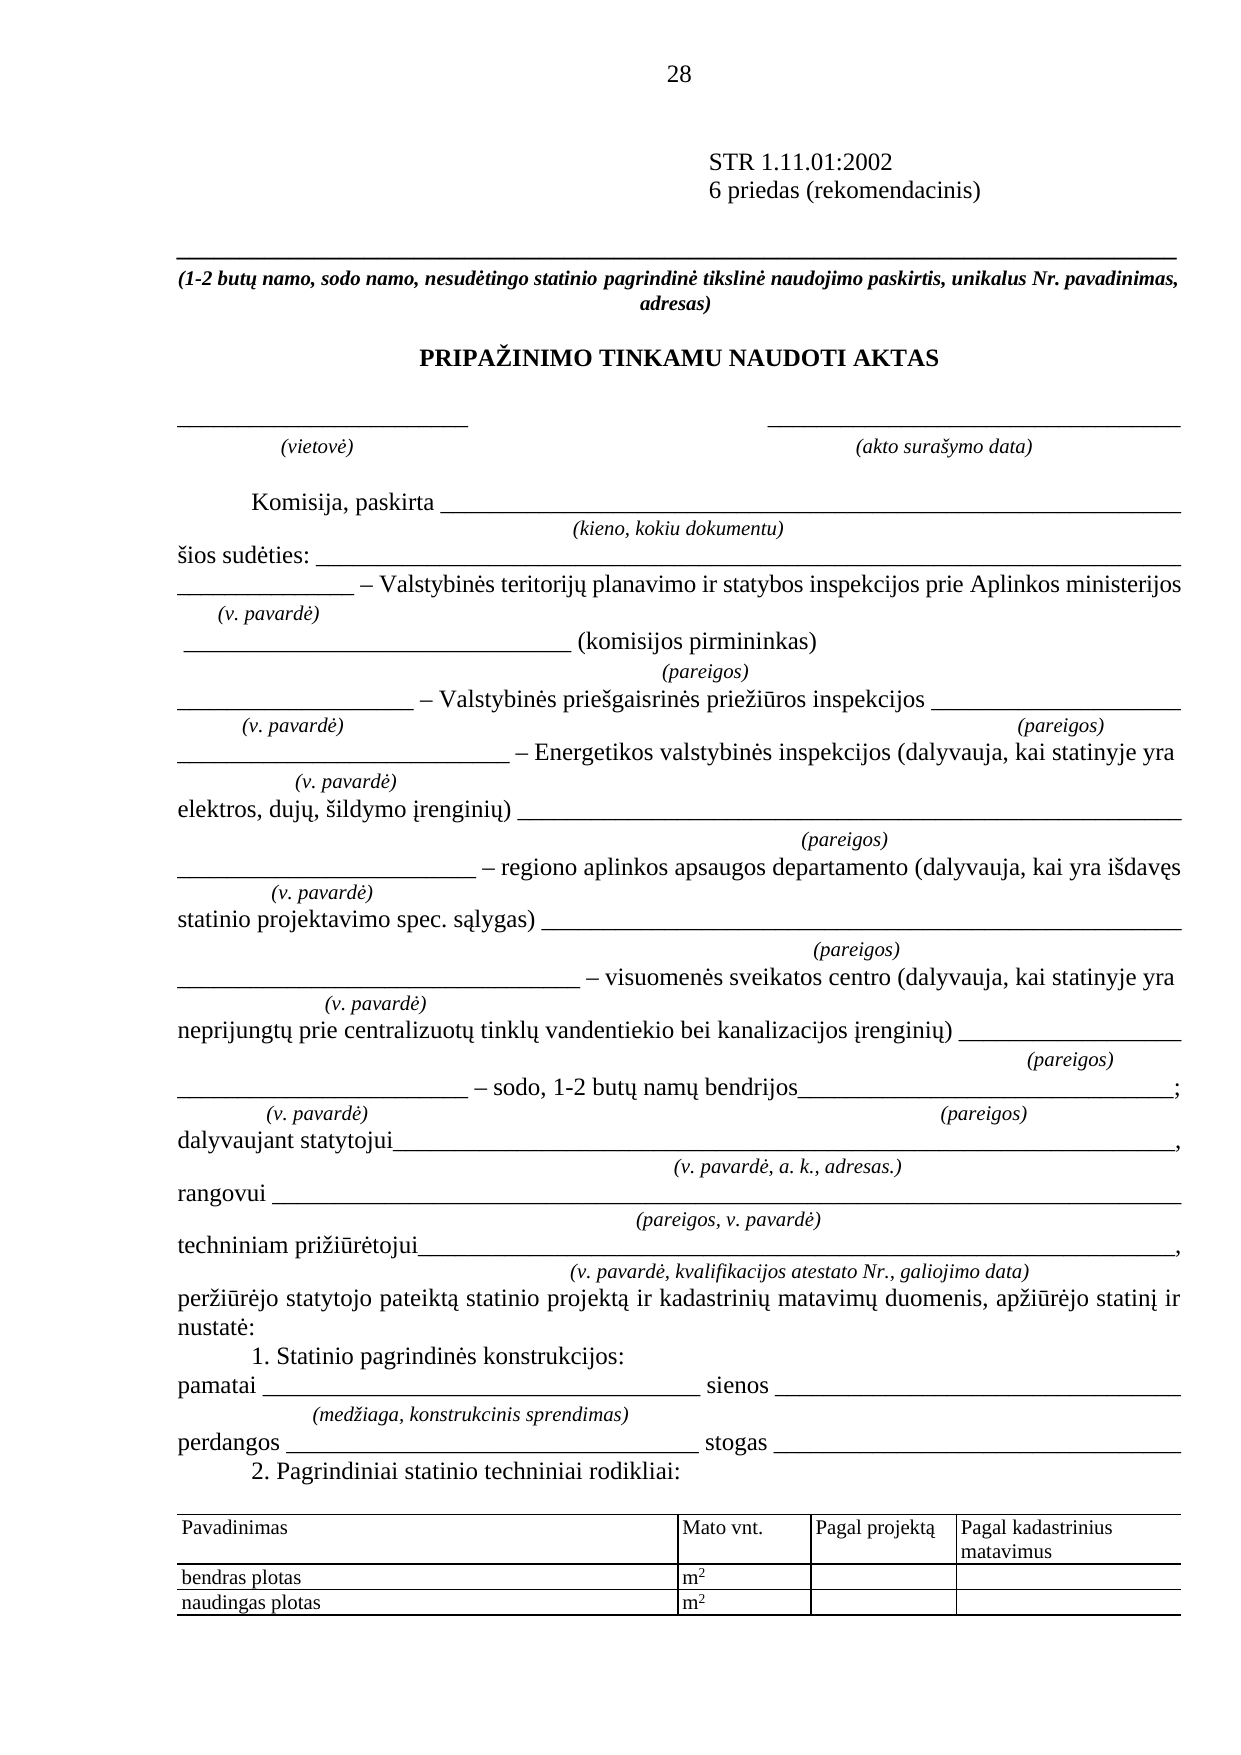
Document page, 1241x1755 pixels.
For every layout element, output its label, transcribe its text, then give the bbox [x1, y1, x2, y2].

table_cell [812, 1565, 956, 1589]
text (pareigos, v. pavardė) [177, 1207, 1181, 1231]
table_header Pavadinimas [177, 1515, 677, 1563]
text (kieno, kokiu dokumentu) [177, 516, 1181, 540]
text – Valstybinės priešgaisrinės priežiūros inspekcijos [177, 684, 1181, 712]
table_cell naudingas plotas [177, 1590, 677, 1614]
text (pareigos) [177, 823, 1181, 852]
text (v. pavardė) (pareigos) [177, 1101, 1181, 1125]
text (pareigos) [177, 933, 1181, 962]
text pamatai ___________________________________ sienos [177, 1370, 1181, 1398]
text 2. Pagrindiniai statinio techniniai rodikliai: [177, 1456, 1181, 1485]
text – visuomenės sveikatos centro (dalyvauja, kai statinyje yra [177, 962, 1181, 991]
text elektros, dujų, šildymo įrenginių) [177, 794, 1181, 823]
text (v. pavardė) (pareigos) [177, 712, 1181, 737]
text – Valstybinės teritorijų planavimo ir statybos inspekcijos prie Aplinkos ministerijos [177, 569, 1181, 597]
text (v. pavardė) [177, 880, 1181, 904]
text (v. pavardė) [177, 765, 1181, 794]
text 1. Statinio pagrindinės konstrukcijos: [177, 1341, 1181, 1370]
text šios sudėties: [177, 540, 1181, 569]
text PRIPAŽINIMO TINKAMU NAUDOTI AKTAS [177, 343, 1181, 372]
text peržiūrėjo statytojo pateiktą statinio projektą ir kadastrinių matavimų duomenis, apžiūrėjo statinį ir nustatė: [177, 1283, 1181, 1341]
text – regiono aplinkos apsaugos departamento (dalyvauja, kai yra išdavęs [177, 852, 1181, 880]
table_cell bendras plotas [177, 1565, 677, 1589]
table_header Pagal kadastrinius matavimus [957, 1515, 1181, 1563]
text dalyvaujant statytojui , [177, 1125, 1181, 1154]
text – sodo, 1-2 butų namų bendrijos ; [177, 1072, 1181, 1101]
text – Energetikos valstybinės inspekcijos (dalyvauja, kai statinyje yra [177, 737, 1181, 765]
table_cell [812, 1590, 956, 1614]
text statinio projektavimo spec. sąlygas) [177, 904, 1181, 933]
text (pareigos) [177, 1043, 1181, 1072]
text neprijungtų prie centralizuotų tinklų vandentiekio bei kanalizacijos įrenginių) [177, 1015, 1181, 1043]
text _______________________________ (komisijos pirmininkas) [177, 626, 1181, 655]
text (v. pavardė) [177, 991, 1181, 1015]
table_header Mato vnt. [679, 1515, 810, 1563]
text (1-2 butų namo, sodo namo, nesudėtingo statinio pagrindinė tikslinė naudojimo paskirtis, unikalus Nr. pavadinimas, adresas) [177, 262, 1181, 315]
table_cell [957, 1565, 1181, 1589]
text (medžiaga, konstrukcinis sprendimas) [177, 1398, 1181, 1427]
text STR 1.11.01:2002 [177, 147, 1181, 176]
text (v. pavardė, kvalifikacijos atestato Nr., galiojimo data) [177, 1259, 1181, 1283]
table_cell m2 [679, 1590, 810, 1614]
text ________________________________________________________________________________ [177, 233, 1181, 262]
text (vietovė) (akto surašymo data) [177, 430, 1181, 458]
text (v. pavardė, a. k., adresas.) [177, 1154, 1181, 1178]
text techniniam prižiūrėtojui , [177, 1231, 1181, 1259]
table_cell m2 [679, 1565, 810, 1589]
text rangovui [177, 1178, 1181, 1207]
table_header Pagal projektą [812, 1515, 956, 1563]
text 6 priedas (rekomendacinis) [177, 176, 1181, 204]
text perdangos _________________________________ stogas [177, 1427, 1181, 1456]
text (v. pavardė) [177, 597, 1181, 626]
text Komisija, paskirta [177, 487, 1181, 516]
table_cell [957, 1590, 1181, 1614]
text (pareigos) [177, 655, 1181, 684]
